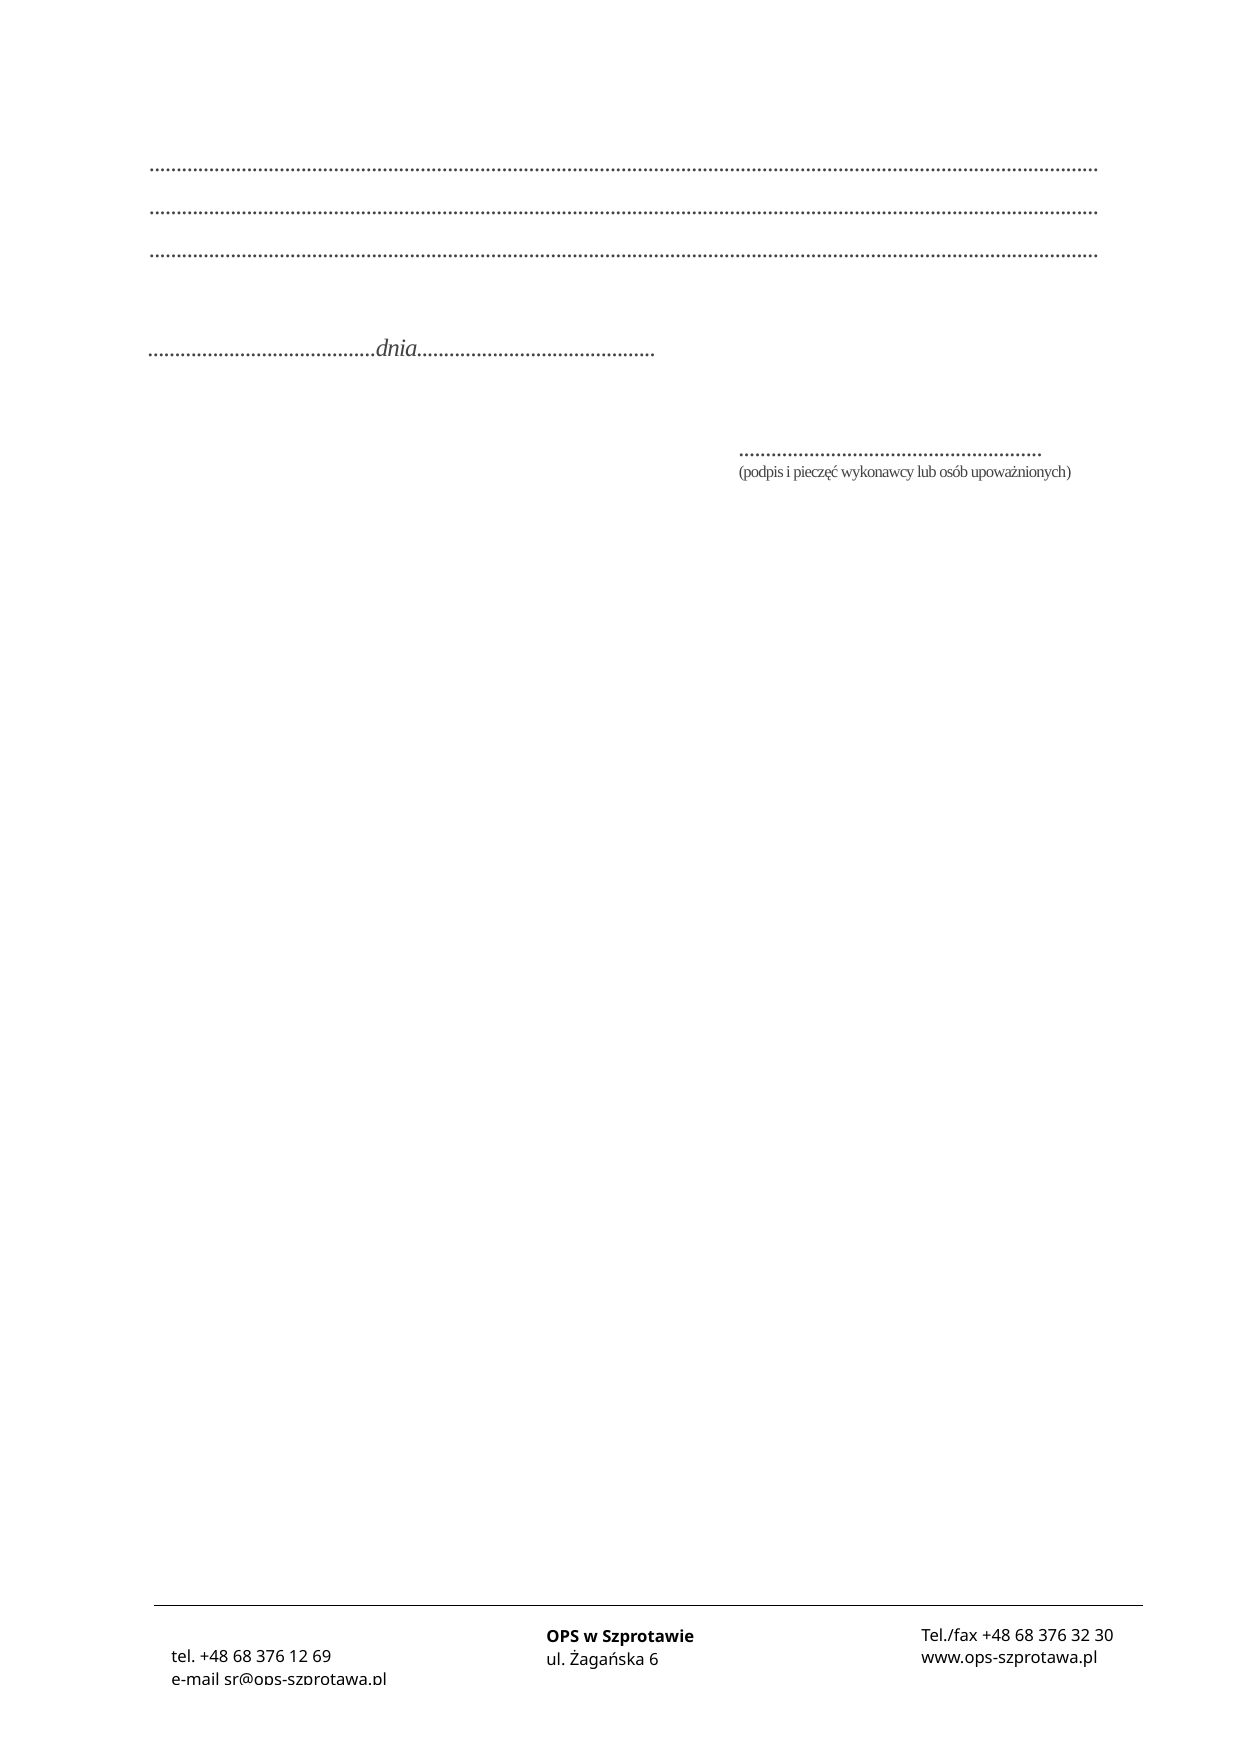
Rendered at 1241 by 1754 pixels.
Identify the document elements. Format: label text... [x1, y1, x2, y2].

text ..........................................dnia............................................ [148, 333, 1104, 362]
text ........................................................ (podpis i pieczęć wykonawcy lub osób upoważnionych) [148, 433, 1104, 481]
text ............................................................................................................................................................................................................................................................................................................................................................................................................................................................................................................................................. [149, 148, 1104, 263]
